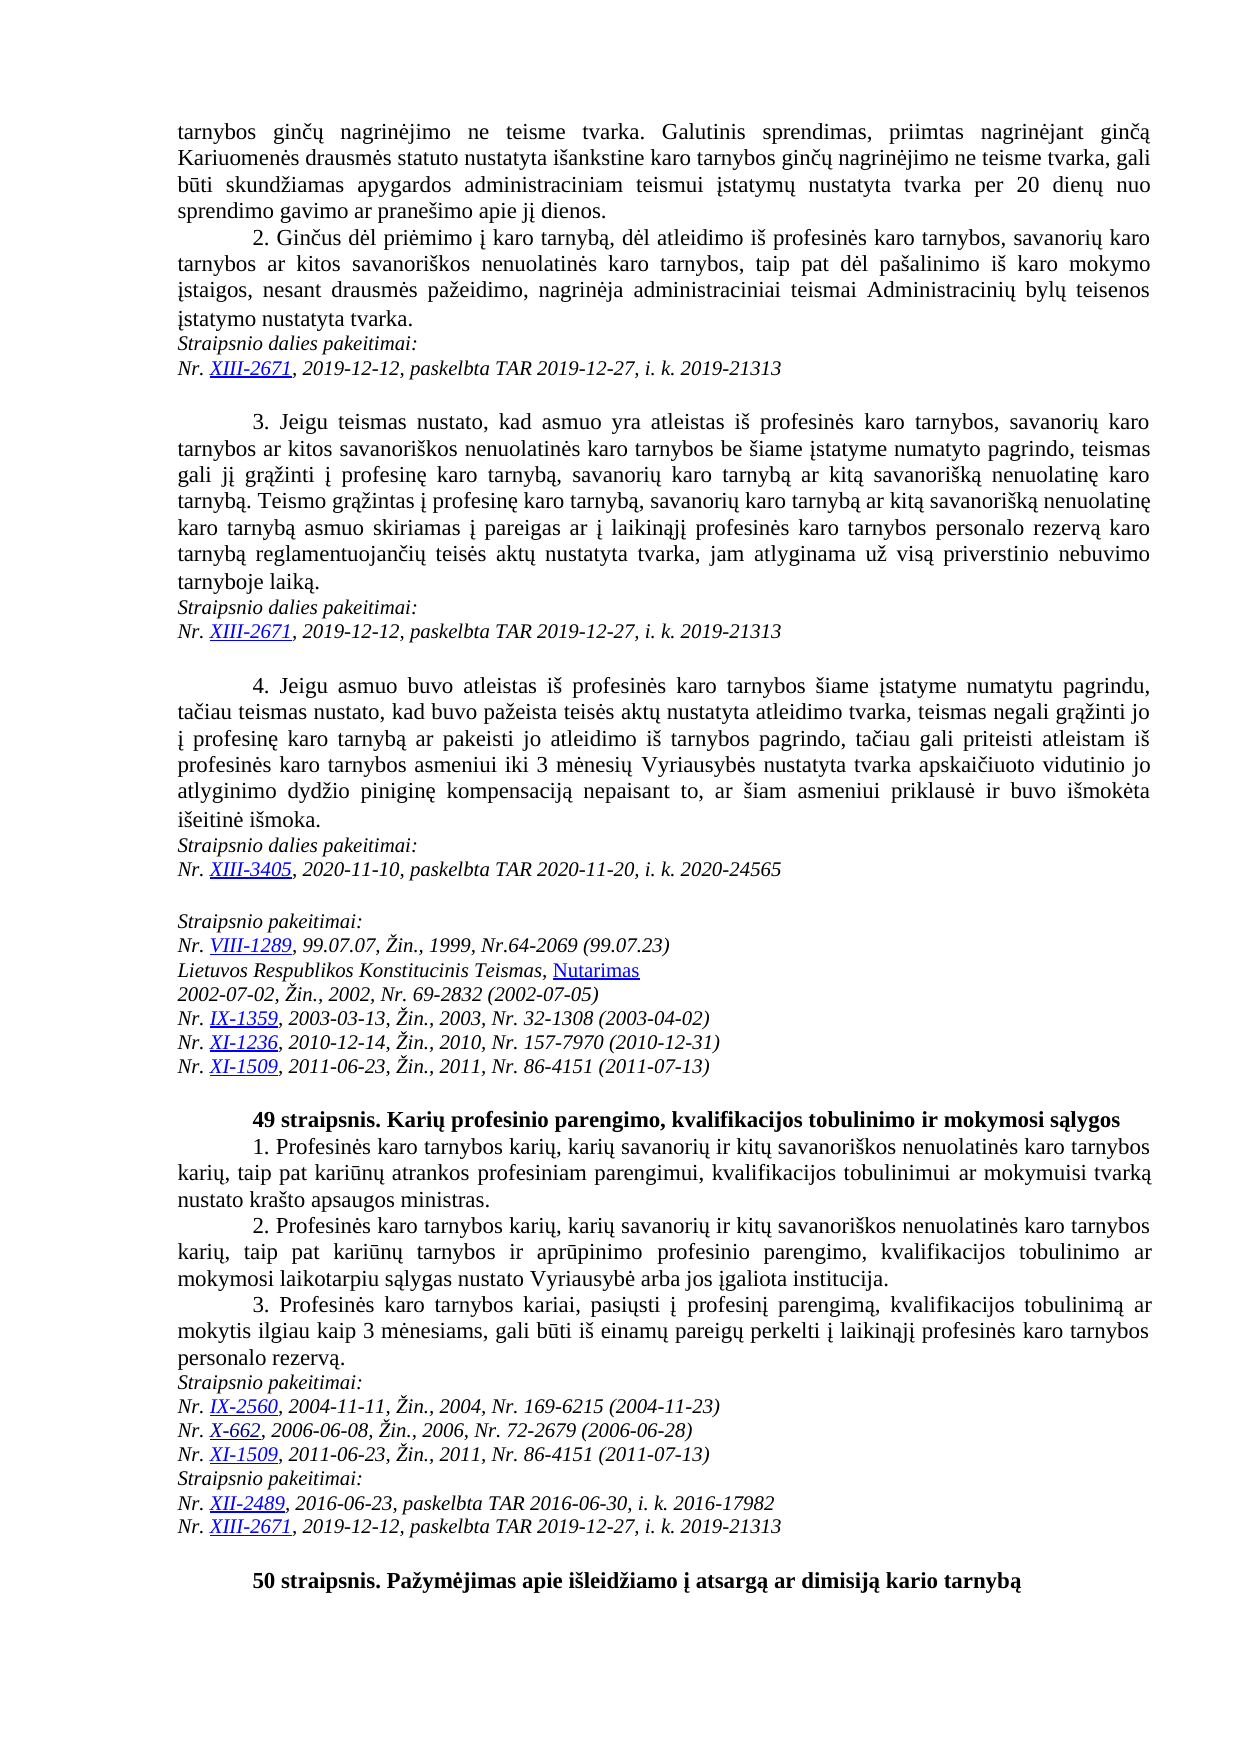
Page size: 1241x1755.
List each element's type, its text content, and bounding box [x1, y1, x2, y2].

text Straipsnio dalies pakeitimai: [177, 832, 1152, 857]
text Straipsnio pakeitimai: [177, 909, 1152, 933]
text 3. Jeigu teismas nustato, kad asmuo yra atleistas iš profesinės karo tarnybos, savanorių karo tarnybos ar kitos savanoriškos nenuolatinės karo tarnybos be šiame įstatyme numatyto pagrindo, teismas gali jį grąžinti į profesinę karo tarnybą, savanorių karo tarnybą ar kitą savanorišką nenuolatinę karo tarnybą. Teismo grąžintas į profesinę karo tarnybą, savanorių karo tarnybą ar kitą savanorišką nenuolatinę karo tarnybą asmuo skiriamas į pareigas ar į laikinąjį profesinės karo tarnybos personalo rezervą karo tarnybą reglamentuojančių teisės aktų nustatyta tvarka, jam atlyginama už visą priverstinio nebuvimo tarnyboje laiką. [177, 408, 1152, 595]
text Straipsnio dalies pakeitimai: [177, 595, 1152, 619]
text Nr. XIII-3405, 2020-11-10, paskelbta TAR 2020-11-20, i. k. 2020-24565 [177, 857, 1152, 881]
text 2. Ginčus dėl priėmimo į karo tarnybą, dėl atleidimo iš profesinės karo tarnybos, savanorių karo tarnybos ar kitos savanoriškos nenuolatinės karo tarnybos, taip pat dėl pašalinimo iš karo mokymo įstaigos, nesant drausmės pažeidimo, nagrinėja administraciniai teismai Administracinių bylų teisenos įstatymo nustatyta tvarka. [177, 223, 1152, 331]
text Nr. IX-1359, 2003-03-13, Žin., 2003, Nr. 32-1308 (2003-04-02) [177, 1006, 1152, 1030]
text Nr. VIII-1289, 99.07.07, Žin., 1999, Nr.64-2069 (99.07.23) [177, 933, 1152, 957]
text Nr. IX-2560, 2004-11-11, Žin., 2004, Nr. 169-6215 (2004-11-23) [177, 1394, 1152, 1418]
text Straipsnio dalies pakeitimai: [177, 331, 1152, 355]
text tarnybos ginčų nagrinėjimo ne teisme tvarka. Galutinis sprendimas, priimtas nagrinėjant ginčą Kariuomenės drausmės statuto nustatyta išankstine karo tarnybos ginčų nagrinėjimo ne teisme tvarka, gali būti skundžiamas apygardos administraciniam teismui įstatymų nustatyta tvarka per 20 dienų nuo sprendimo gavimo ar pranešimo apie jį dienos. [177, 118, 1152, 223]
text 1. Profesinės karo tarnybos karių, karių savanorių ir kitų savanoriškos nenuolatinės karo tarnybos karių, taip pat kariūnų atrankos profesiniam parengimui, kvalifikacijos tobulinimui ar mokymuisi tvarką nustato krašto apsaugos ministras. [177, 1133, 1152, 1212]
text 4. Jeigu asmuo buvo atleistas iš profesinės karo tarnybos šiame įstatyme numatytu pagrindu, tačiau teismas nustato, kad buvo pažeista teisės aktų nustatyta atleidimo tvarka, teismas negali grąžinti jo į profesinę karo tarnybą ar pakeisti jo atleidimo iš tarnybos pagrindo, tačiau gali priteisti atleistam iš profesinės karo tarnybos asmeniui iki 3 mėnesių Vyriausybės nustatyta tvarka apskaičiuoto vidutinio jo atlyginimo dydžio piniginę kompensaciją nepaisant to, ar šiam asmeniui priklausė ir buvo išmokėta išeitinė išmoka. [177, 672, 1152, 832]
text Nr. XIII-2671, 2019-12-12, paskelbta TAR 2019-12-27, i. k. 2019-21313 [177, 619, 1152, 643]
text Nr. X-662, 2006-06-08, Žin., 2006, Nr. 72-2679 (2006-06-28) [177, 1418, 1152, 1442]
text Nr. XI-1236, 2010-12-14, Žin., 2010, Nr. 157-7970 (2010-12-31) [177, 1030, 1152, 1054]
text Straipsnio pakeitimai: [177, 1370, 1152, 1394]
text 2002-07-02, Žin., 2002, Nr. 69-2832 (2002-07-05) [177, 982, 1152, 1006]
text Nr. XIII-2671, 2019-12-12, paskelbta TAR 2019-12-27, i. k. 2019-21313 [177, 1514, 1152, 1538]
text 2. Profesinės karo tarnybos karių, karių savanorių ir kitų savanoriškos nenuolatinės karo tarnybos karių, taip pat kariūnų tarnybos ir aprūpinimo profesinio parengimo, kvalifikacijos tobulinimo ar mokymosi laikotarpiu sąlygas nustato Vyriausybė arba jos įgaliota institucija. [177, 1212, 1152, 1291]
text 3. Profesinės karo tarnybos kariai, pasiųsti į profesinį parengimą, kvalifikacijos tobulinimą ar mokytis ilgiau kaip 3 mėnesiams, gali būti iš einamų pareigų perkelti į laikinąjį profesinės karo tarnybos personalo rezervą. [177, 1291, 1152, 1370]
text 50 straipsnis. Pažymėjimas apie išleidžiamo į atsargą ar dimisiją kario tarnybą [177, 1567, 1152, 1594]
text Nr. XIII-2671, 2019-12-12, paskelbta TAR 2019-12-27, i. k. 2019-21313 [177, 355, 1152, 379]
text Nr. XI-1509, 2011-06-23, Žin., 2011, Nr. 86-4151 (2011-07-13) [177, 1054, 1152, 1078]
text Straipsnio pakeitimai: [177, 1466, 1152, 1490]
text 49 straipsnis. Karių profesinio parengimo, kvalifikacijos tobulinimo ir mokymosi sąlygos [252, 1107, 1152, 1133]
text Nr. XII-2489, 2016-06-23, paskelbta TAR 2016-06-30, i. k. 2016-17982 [177, 1490, 1152, 1514]
text Nr. XI-1509, 2011-06-23, Žin., 2011, Nr. 86-4151 (2011-07-13) [177, 1442, 1152, 1466]
text Lietuvos Respublikos Konstitucinis Teismas, Nutarimas [177, 957, 1152, 982]
